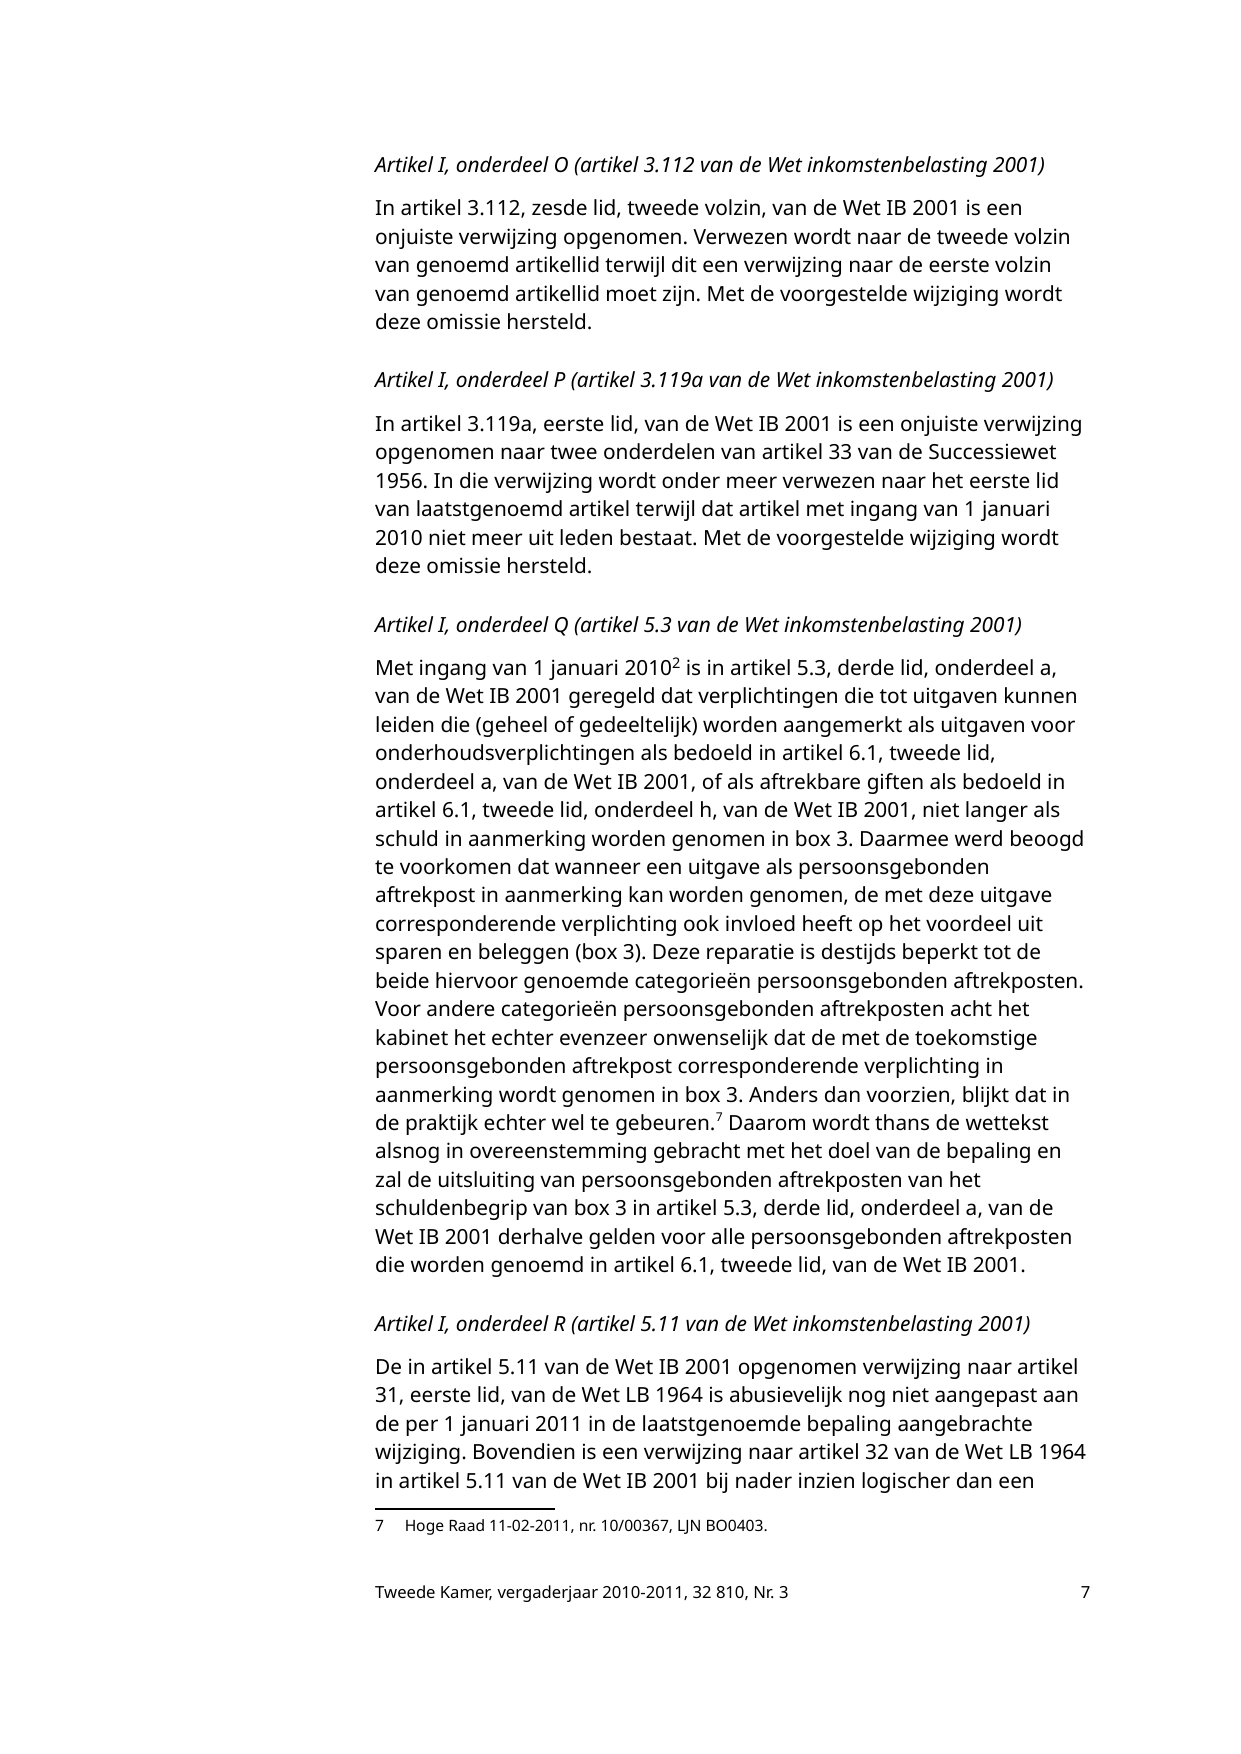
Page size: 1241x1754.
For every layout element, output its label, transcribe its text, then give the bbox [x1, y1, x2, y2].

text De in artikel 5.11 van de Wet IB 2001 opgenomen verwijzing naar artikel 31, eerste lid, van de Wet LB 1964 is abusievelijk nog niet aangepast aan de per 1 januari 2011 in de laatstgenoemde bepaling aangebrachte wijziging. Bovendien is een verwijzing naar artikel 32 van de Wet LB 1964 in artikel 5.11 van de Wet IB 2001 bij nader inzien logischer dan een verwijzing naar artikel 31, eerste lid, van de Wet LB 1964. . Gelet op het voorgaande wordt voorgesteld genoemde verwijzing met terugwerkende kracht tot en met 1 januari 2011 te vervangen door een verwijzing naar artikel 32 van de Wet LB 1964. Met deze aanpassing is geen inhoudelijke wijziging beoogd. [375, 1467, 1090, 1496]
text In artikel 3.112, zesde lid, tweede volzin, van de Wet IB 2001 is een onjuiste verwijzing opgenomen. Verwezen wordt naar de tweede volzin van genoemd artikellid terwijl dit een verwijzing naar de eerste volzin van genoemd artikellid moet zijn. Met de voorgestelde wijziging wordt deze omissie hersteld. [375, 309, 1090, 451]
text Met ingang van 1 januari 20102 is in artikel 5.3, derde lid, onderdeel a, van de Wet IB 2001 geregeld dat verplichtingen die tot uitgaven kunnen leiden die (geheel of gedeeltelijk) worden aangemerkt als uitgaven voor onderhoudsverplichtingen als bedoeld in artikel 6.1, tweede lid, onderdeel a, van de Wet IB 2001, of als aftrekbare giften als bedoeld in artikel 6.1, tweede lid, onderdeel h, van de Wet IB 2001, niet langer als schuld in aanmerking worden genomen in box 3. Daarmee werd beoogd te voorkomen dat wanneer een uitgave als persoonsgebonden aftrekpost in aanmerking kan worden genomen, de met deze uitgave corresponderende verplichting ook invloed heeft op het voordeel uit sparen en beleggen (box 3). Deze reparatie is destijds beperkt tot de beide hiervoor genoemde categorieën persoonsgebonden aftrekposten. Voor andere categorieën persoonsgebonden aftrekposten acht het kabinet het echter evenzeer onwenselijk dat de met de toekomstige persoonsgebonden aftrekpost corresponderende verplichting in aanmerking wordt genomen in box 3. Anders dan voorzien, blijkt dat in de praktijk echter wel te gebeuren. Daarom wordt thans de wettekst alsnog in overeenstemming gebracht met het doel van de bepaling en zal de uitsluiting van persoonsgebonden aftrekposten van het schuldenbegrip van box 3 in artikel 5.3, derde lid, onderdeel a, van de Wet IB 2001 derhalve gelden voor alle persoonsgebonden aftrekposten die worden genoemd in artikel 6.1, tweede lid, van de Wet IB 2001. [375, 768, 1090, 1394]
text Artikel I, onderdeel P (artikel 3.119a van de Wet inkomstenbelasting 2001) [375, 481, 1090, 509]
text Artikel I, onderdeel O (artikel 3.112 van de Wet inkomstenbelasting 2001) [375, 265, 1090, 294]
text Artikel I, onderdeel Q (artikel 5.3 van de Wet inkomstenbelasting 2001) [375, 725, 1090, 753]
text In artikel 3.119a, eerste lid, van de Wet IB 2001 is een onjuiste verwijzing opgenomen naar twee onderdelen van artikel 33 van de Successiewet 1956. In die verwijzing wordt onder meer verwezen naar het eerste lid van laatstgenoemd artikel terwijl dat artikel met ingang van 1 januari 2010 niet meer uit leden bestaat. Met de voorgestelde wijziging wordt deze omissie hersteld. [375, 524, 1090, 695]
text Hoge Raad 11-02-2011, nr. 10/00367, LJN BO0403. [375, 1508, 1090, 1536]
text Artikel I, onderdeel R (artikel 5.11 van de Wet inkomstenbelasting 2001) [375, 1424, 1090, 1452]
text Per 1 januari 2009 is onderdeel o ingevoegd in artikel 3.104 van de Wet IB 2001. Die invoeging hield verband met het vervallen van de vrijstelling van artikel 11, eerste lid, onderdeel l, van de Wet LB 1964. De met ingang van 1 januari 2009 in artikel 3.104, onderdeel o, van de Wet IB 2001 genoemde vergoedingen waren tot 1 januari 2009 vrijgesteld op grond van een in een beleidsbesluit opgenomen goedkeuring, die was gekoppeld aan het tot 1 januari 2009 geldende artikel 11, eerste lid, onderdeel l, van de Wet LB 1964. Bij deze transitie zijn de voorzieningen voor militaire oorlogs- en dienstslachtoffers in verband met invaliditeit (neergelegd in de Voorzieningenregeling voor militaire oorlogs- en dienstslachtoffers), die eveneens op grond van datzelfde beleidsbesluit waren vrijgesteld, abusievelijk niet (gedelegeerd) in de vrijstelling in de Wet IB 2001 opgenomen. Teneinde deze omissie ongedaan te maken wordt voorgesteld om met terugwerkende kracht tot en met 1 januari 2009 een delegatiebepaling op te nemen in artikel 3.104, onderdeel o, van de Wet IB 2001. Ter invulling van die delegatiebepaling zal in de Uitvoeringsregeling inkomstenbelasting 2001 worden bepaald dat voorzieningen ingevolge de genoemde Voorzieningenregeling voor militaire oorlogs- en dienstslachtoffers worden aangewezen als voorzieningen als bedoeld in artikel 3.104, onderdeel o, van de Wet IB 2001, waarmee wordt bewerkstelligd dat deze voorzieningen niet behoren tot de aangewezen periodieke uitkeringen en verstrekkingen, bedoeld in artikel 3.100, eerste lid, onderdeel a, van de Wet IB 2001. [375, 150, 1090, 235]
